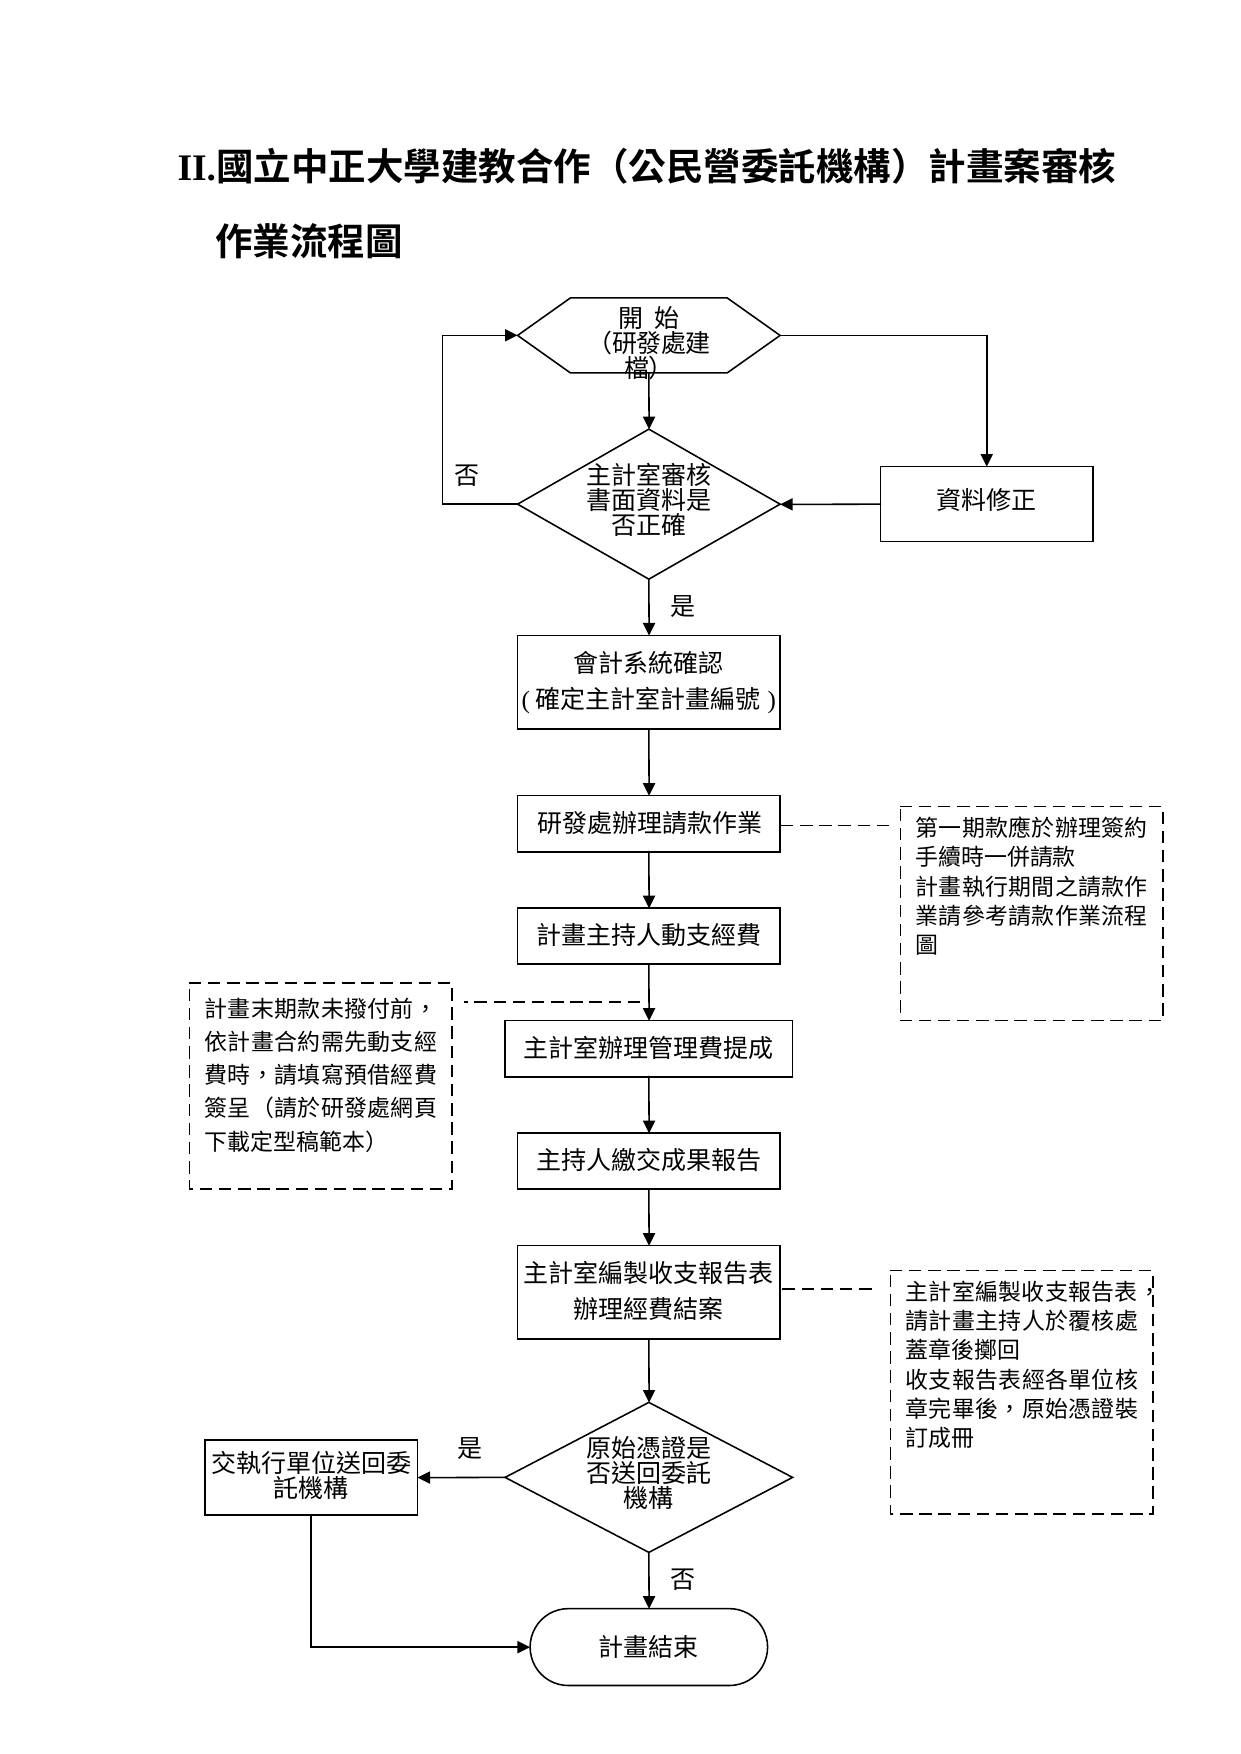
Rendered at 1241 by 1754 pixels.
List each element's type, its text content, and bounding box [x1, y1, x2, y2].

text II.國立中正大學建教合作（公民營委託機構）計畫案審核作業流程圖 [177, 127, 1122, 277]
